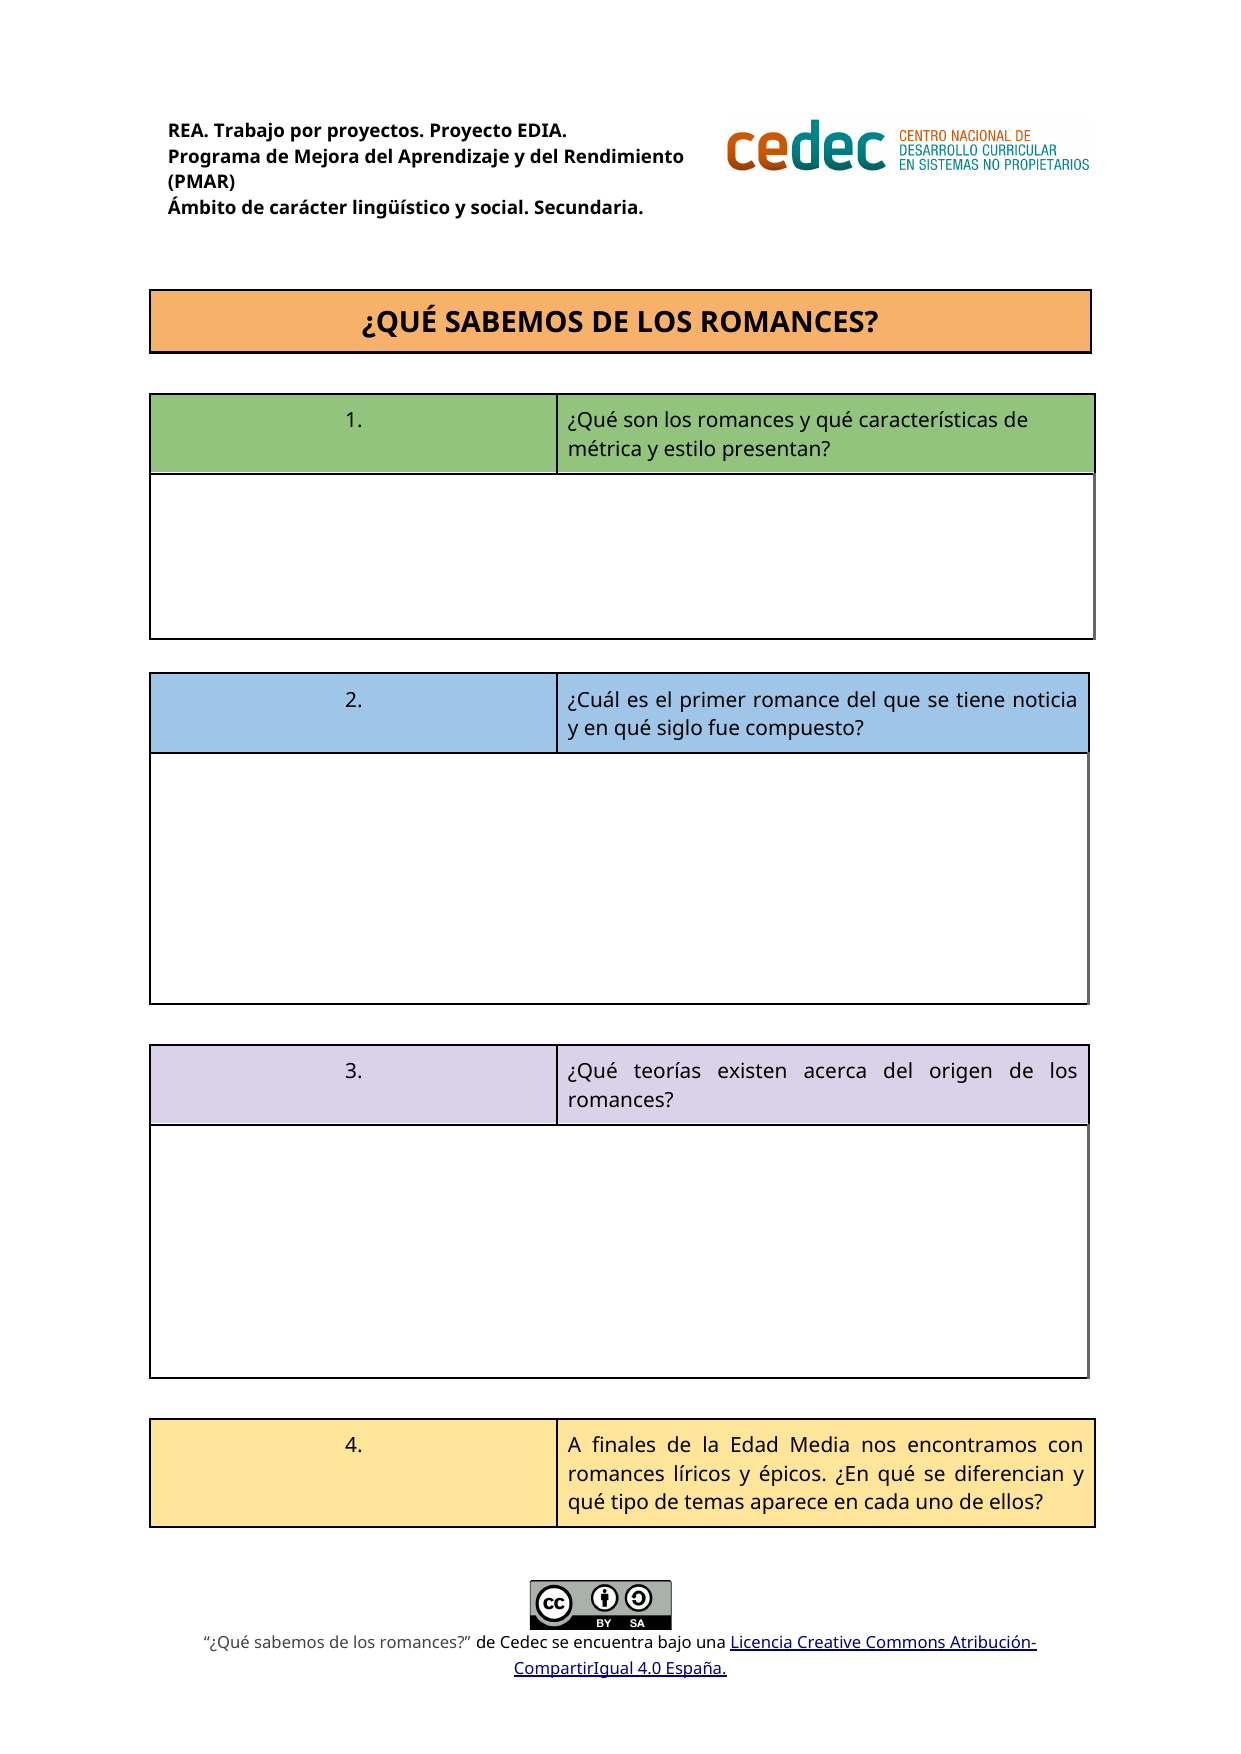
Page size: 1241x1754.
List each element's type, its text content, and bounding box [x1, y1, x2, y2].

table_header ¿Cuál es el primer romance del que se tiene noticia y en qué siglo fue compuesto? [558, 674, 1088, 752]
table_cell [151, 1126, 1087, 1377]
table_header ¿Qué teorías existen acerca del origen de los romances? [558, 1046, 1088, 1123]
table_cell [151, 754, 1087, 1002]
table_header 2. [151, 674, 556, 752]
table_header A finales de la Edad Media nos encontramos con romances líricos y épicos. ¿En qué se diferencian y qué tipo de temas aparece en cada uno de ellos? [558, 1420, 1094, 1526]
picture [529, 1580, 672, 1630]
table_header ¿QUÉ SABEMOS DE LOS ROMANCES? [151, 291, 1090, 351]
table_header ¿Qué son los romances y qué características de métrica y estilo presentan? [558, 395, 1094, 472]
table_header 4. [151, 1420, 556, 1526]
table_cell [151, 475, 1093, 638]
table_header 1. [151, 395, 556, 472]
table_header 3. [151, 1046, 556, 1123]
picture [726, 117, 1091, 172]
